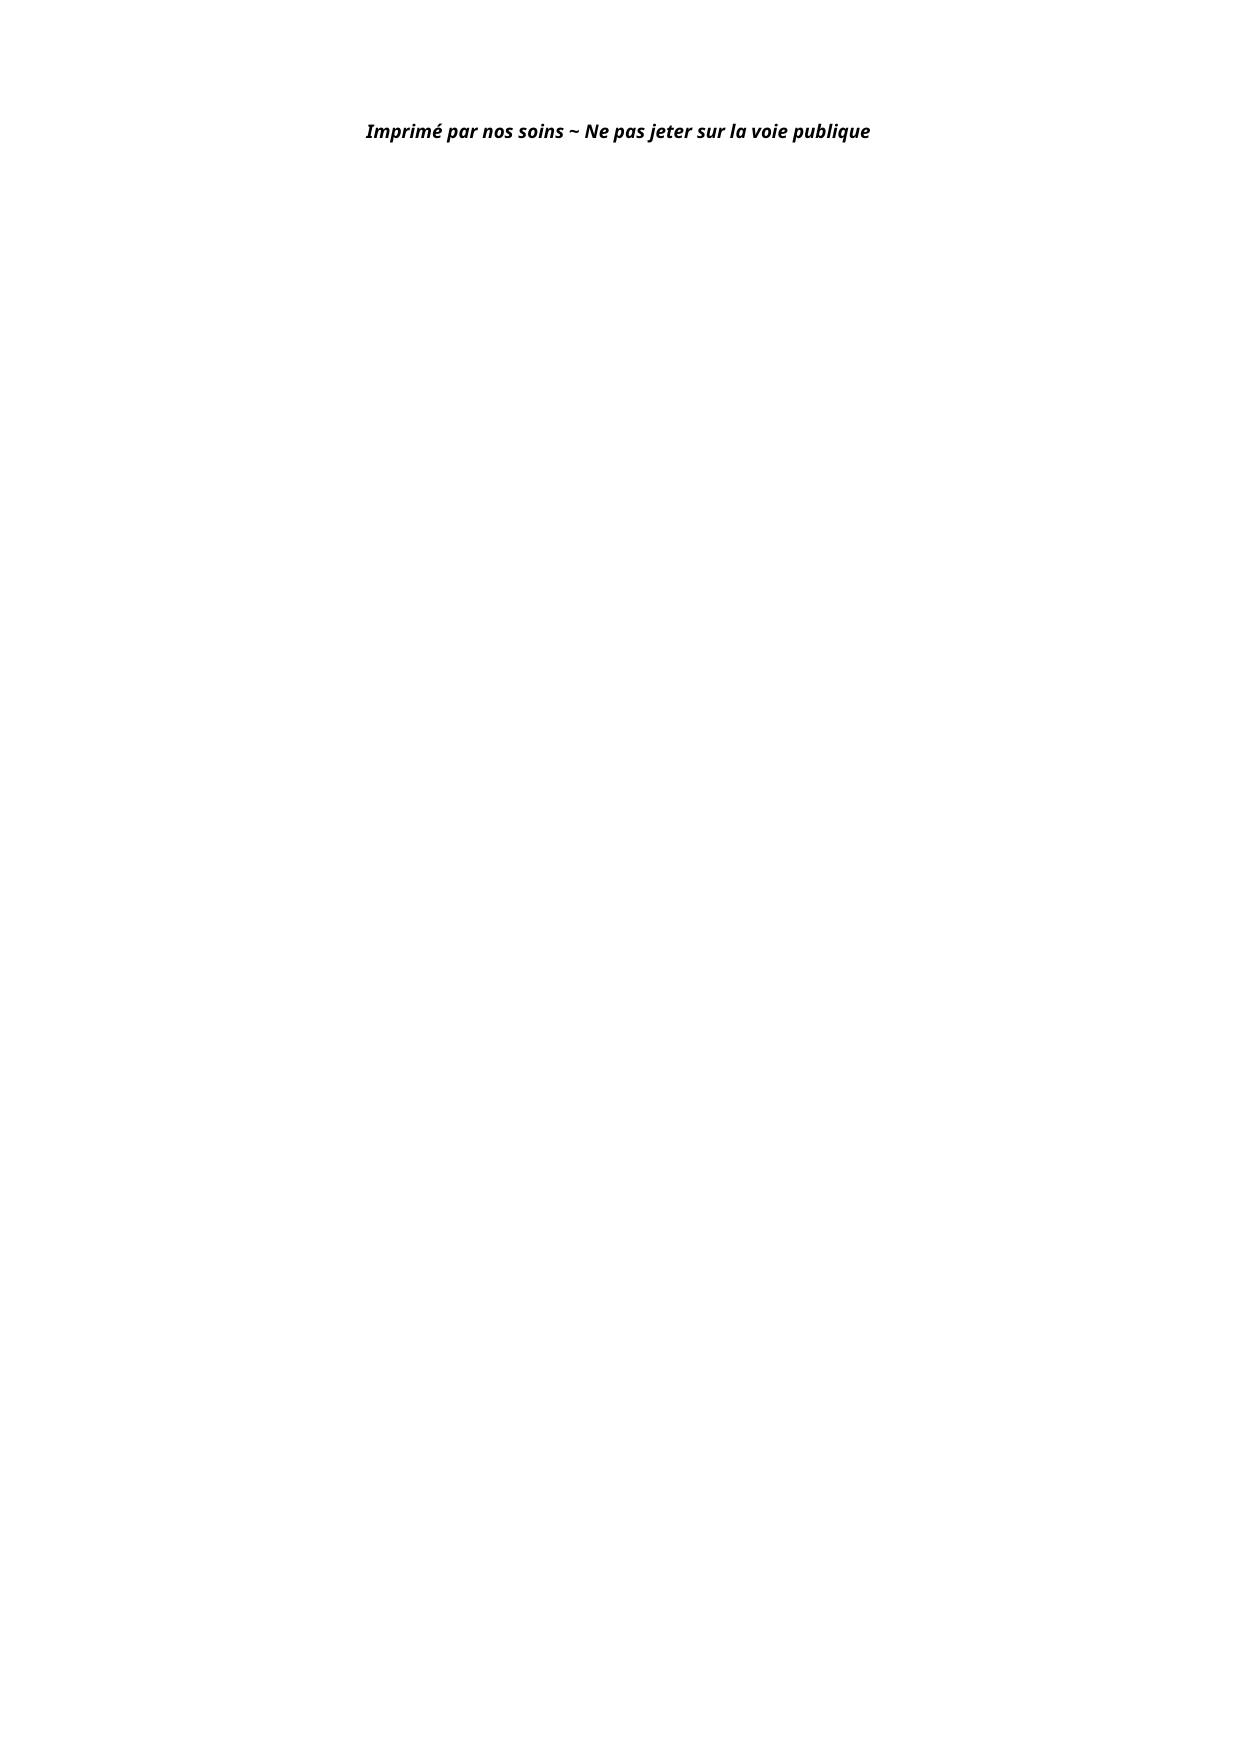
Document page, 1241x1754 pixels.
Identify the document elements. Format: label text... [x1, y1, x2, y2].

text Imprimé par nos soins ~ Ne pas jeter sur la voie publique [11, 118, 1228, 144]
